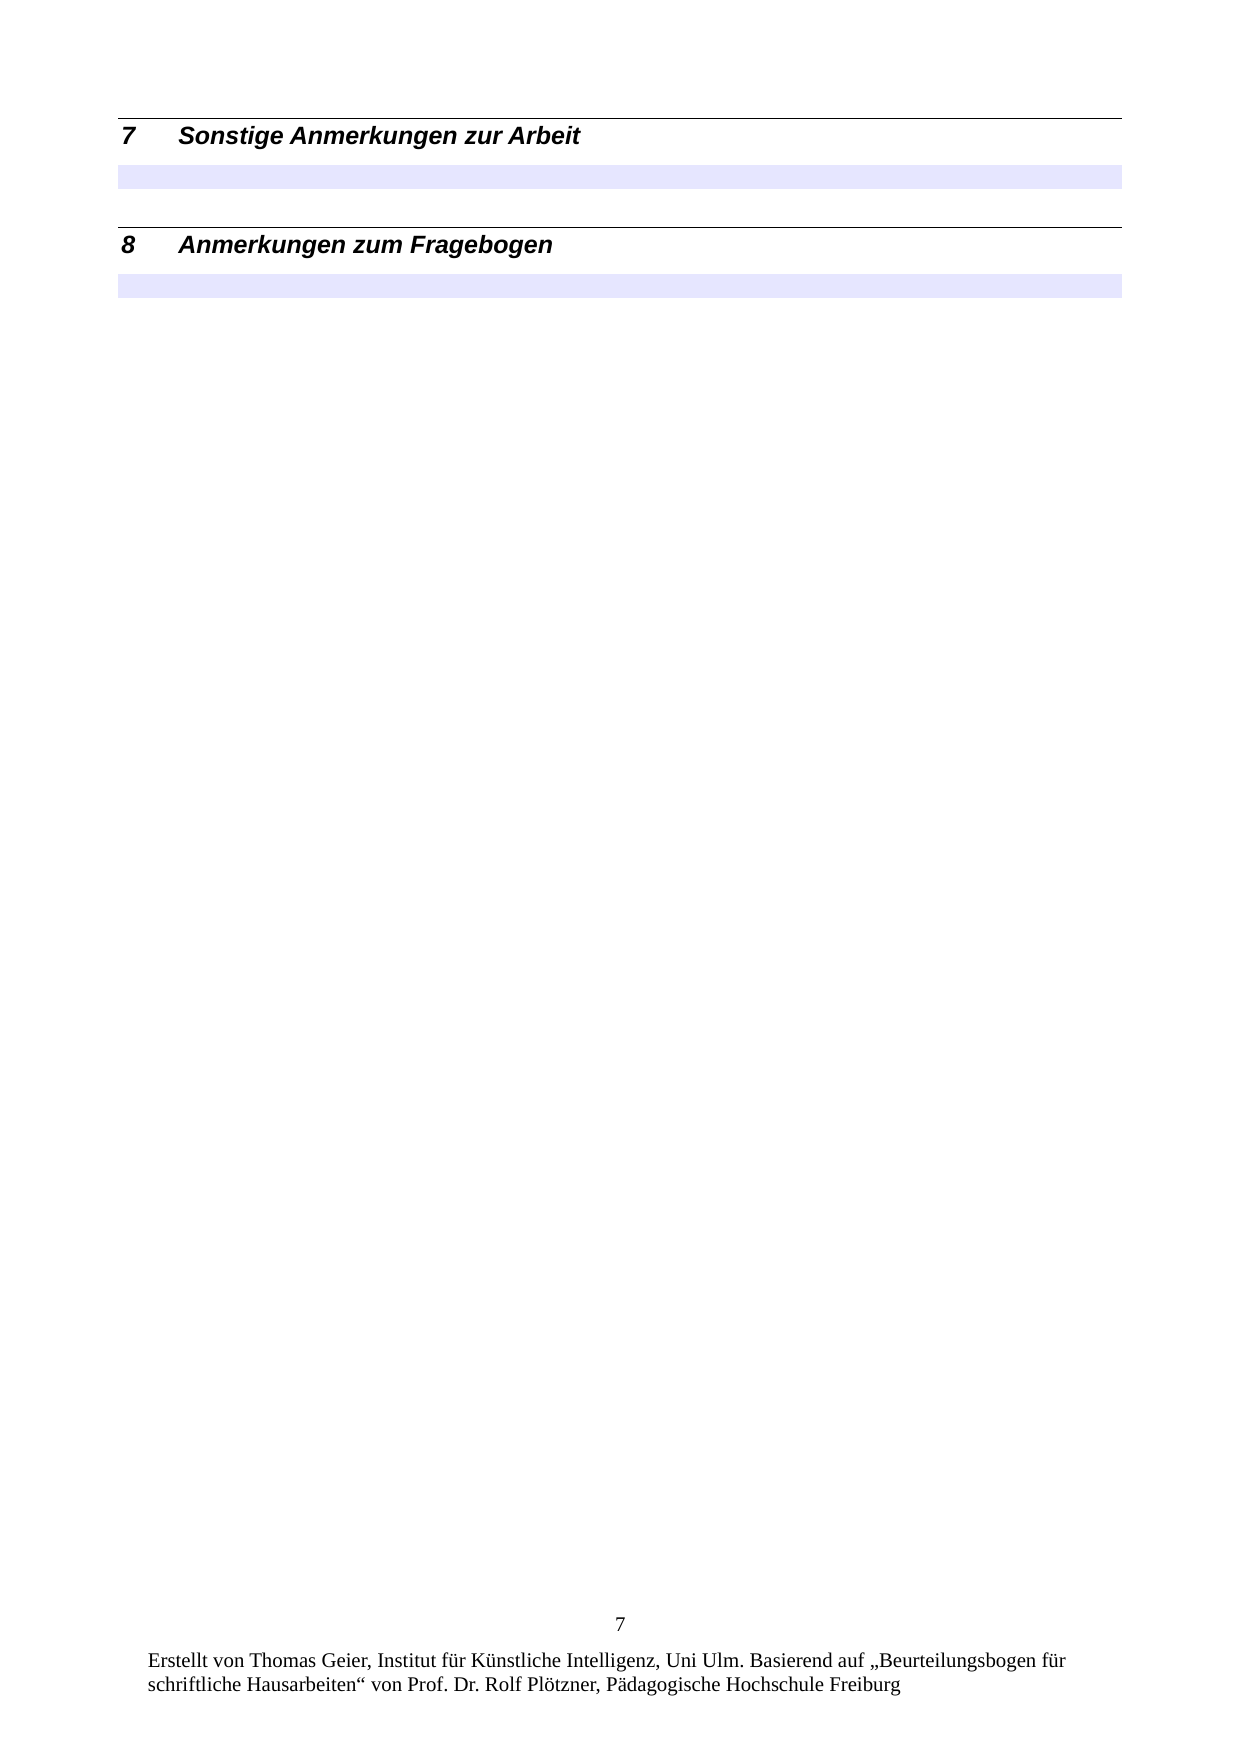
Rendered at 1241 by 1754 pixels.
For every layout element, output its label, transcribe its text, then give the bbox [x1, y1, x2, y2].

text Erstellt von Thomas Geier, Institut für Künstliche Intelligenz, Uni Ulm. Basierend auf „Beurteilungsbogen für schriftliche Hausarbeiten“ von Prof. Dr. Rolf Plötzner, Pädagogische Hochschule Freiburg [148, 1648, 1072, 1696]
subtitle Sonstige Anmerkungen zur Arbeit [118, 119, 1122, 153]
subtitle Anmerkungen zum Fragebogen [118, 228, 1122, 262]
